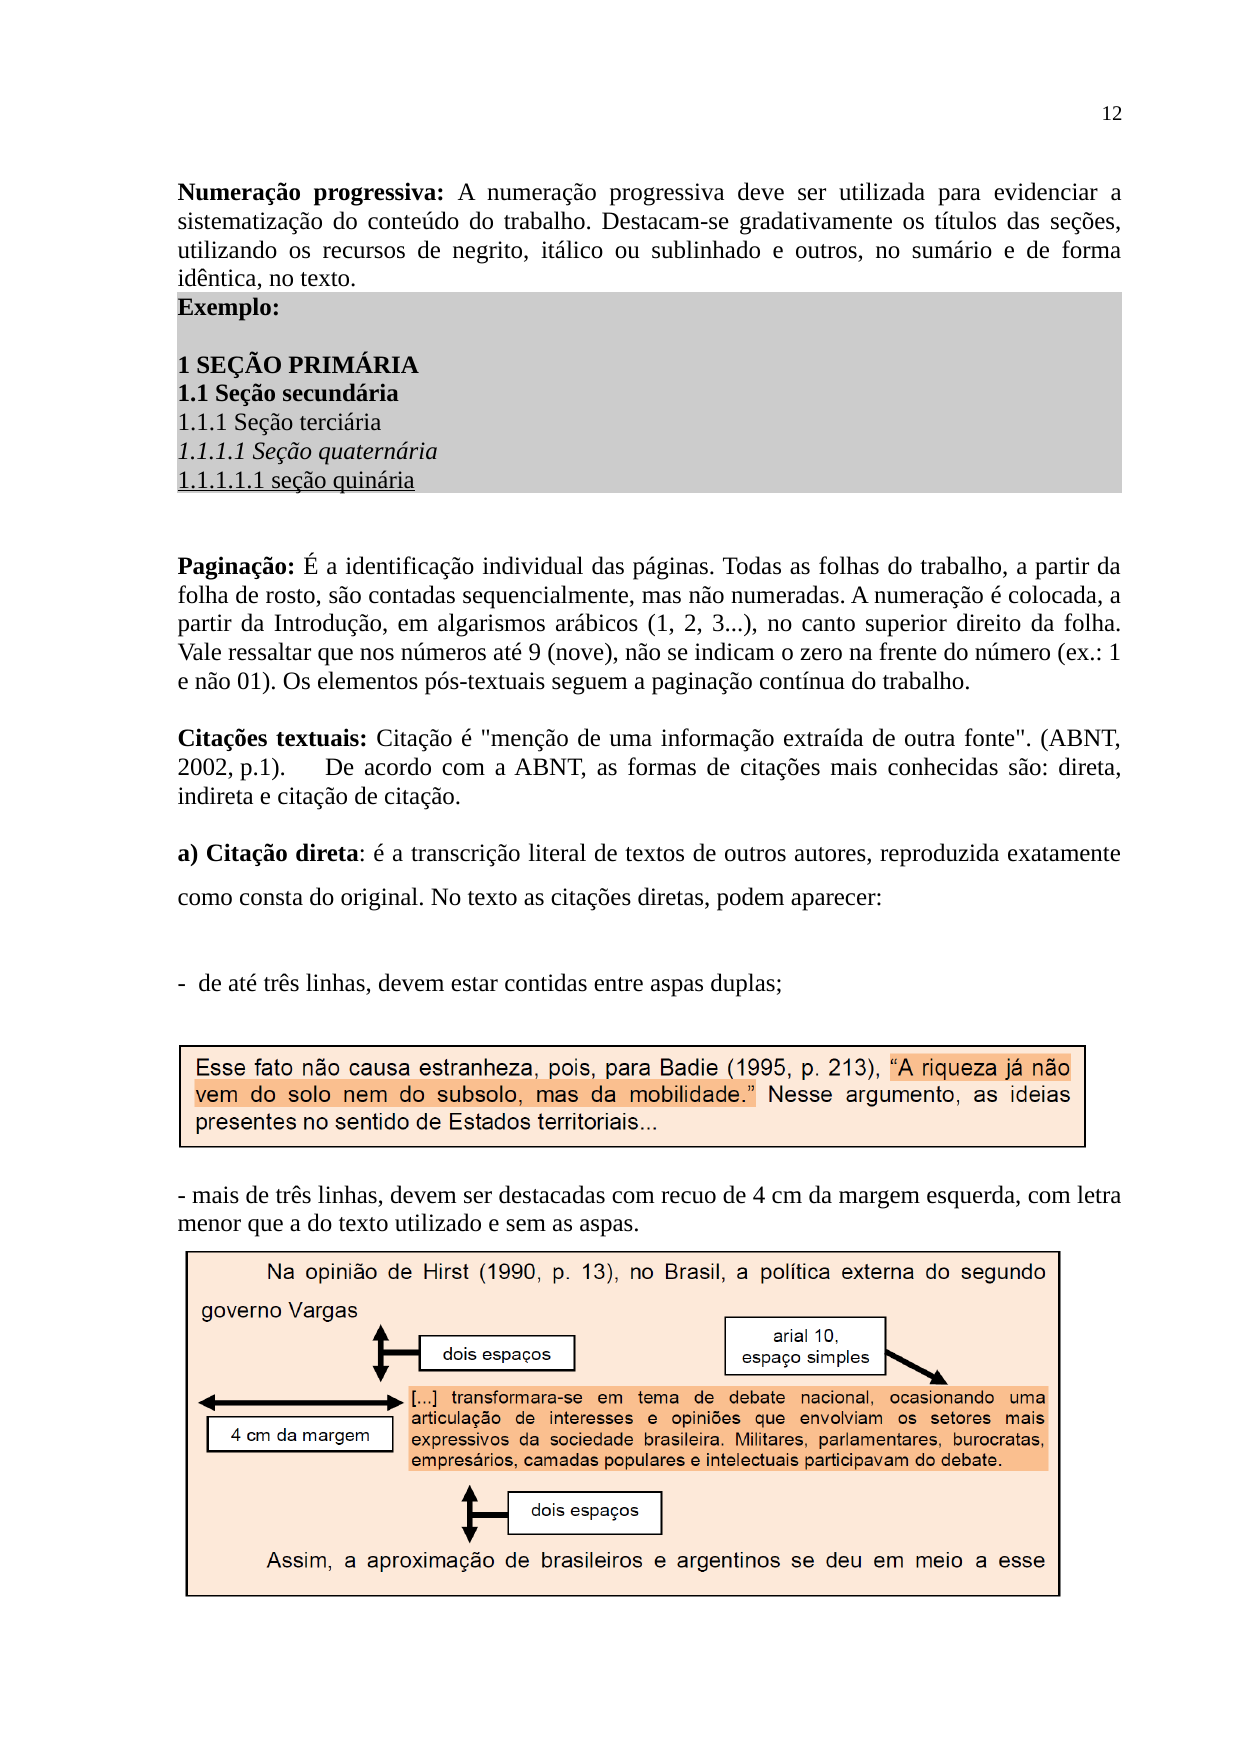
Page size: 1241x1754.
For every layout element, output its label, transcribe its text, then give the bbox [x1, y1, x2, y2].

picture [177, 1039, 1098, 1151]
list - mais de três linhas, devem ser destacadas com recuo de 4 cm da margem esquerda, com letra menor que a do texto utilizado e sem as aspas. [177, 1180, 1122, 1237]
text Exemplo: [177, 292, 1122, 321]
picture [177, 1237, 1074, 1607]
text 1.1.1 Seção terciária [177, 407, 1122, 436]
text Numeração progressiva: A numeração progressiva deve ser utilizada para evidenciar a sistematização do conteúdo do trabalho. Destacam-se gradativamente os títulos das seções, utilizando os recursos de negrito, itálico ou sublinhado e outros, no sumário e de forma idêntica, no texto. [177, 177, 1122, 292]
list - de até três linhas, devem estar contidas entre aspas duplas; [177, 968, 1122, 997]
text 1.1.1.1.1 seção quinária [177, 465, 1122, 493]
text Citações textuais: Citação é "menção de uma informação extraída de outra fonte". (ABNT, 2002, p.1). De acordo com a ABNT, as formas de citações mais conhecidas são: direta, indireta e citação de citação. [177, 723, 1122, 810]
text 1 SEÇÃO PRIMÁRIA [177, 350, 1122, 378]
text Paginação: É a identificação individual das páginas. Todas as folhas do trabalho, a partir da folha de rosto, são contadas sequencialmente, mas não numeradas. A numeração é colocada, a partir da Introdução, em algarismos arábicos (1, 2, 3...), no canto superior direito da folha. Vale ressaltar que nos números até 9 (nove), não se indicam o zero na frente do número (ex.: 1 e não 01). Os elementos pós-textuais seguem a paginação contínua do trabalho. [177, 551, 1122, 695]
text 1.1.1.1 Seção quaternária [177, 436, 1122, 465]
text 1.1 Seção secundária [177, 378, 1122, 407]
list a) Citação direta: é a transcrição literal de textos de outros autores, reproduzida exatamente como consta do original. No texto as citações diretas, podem aparecer: [177, 838, 1122, 910]
